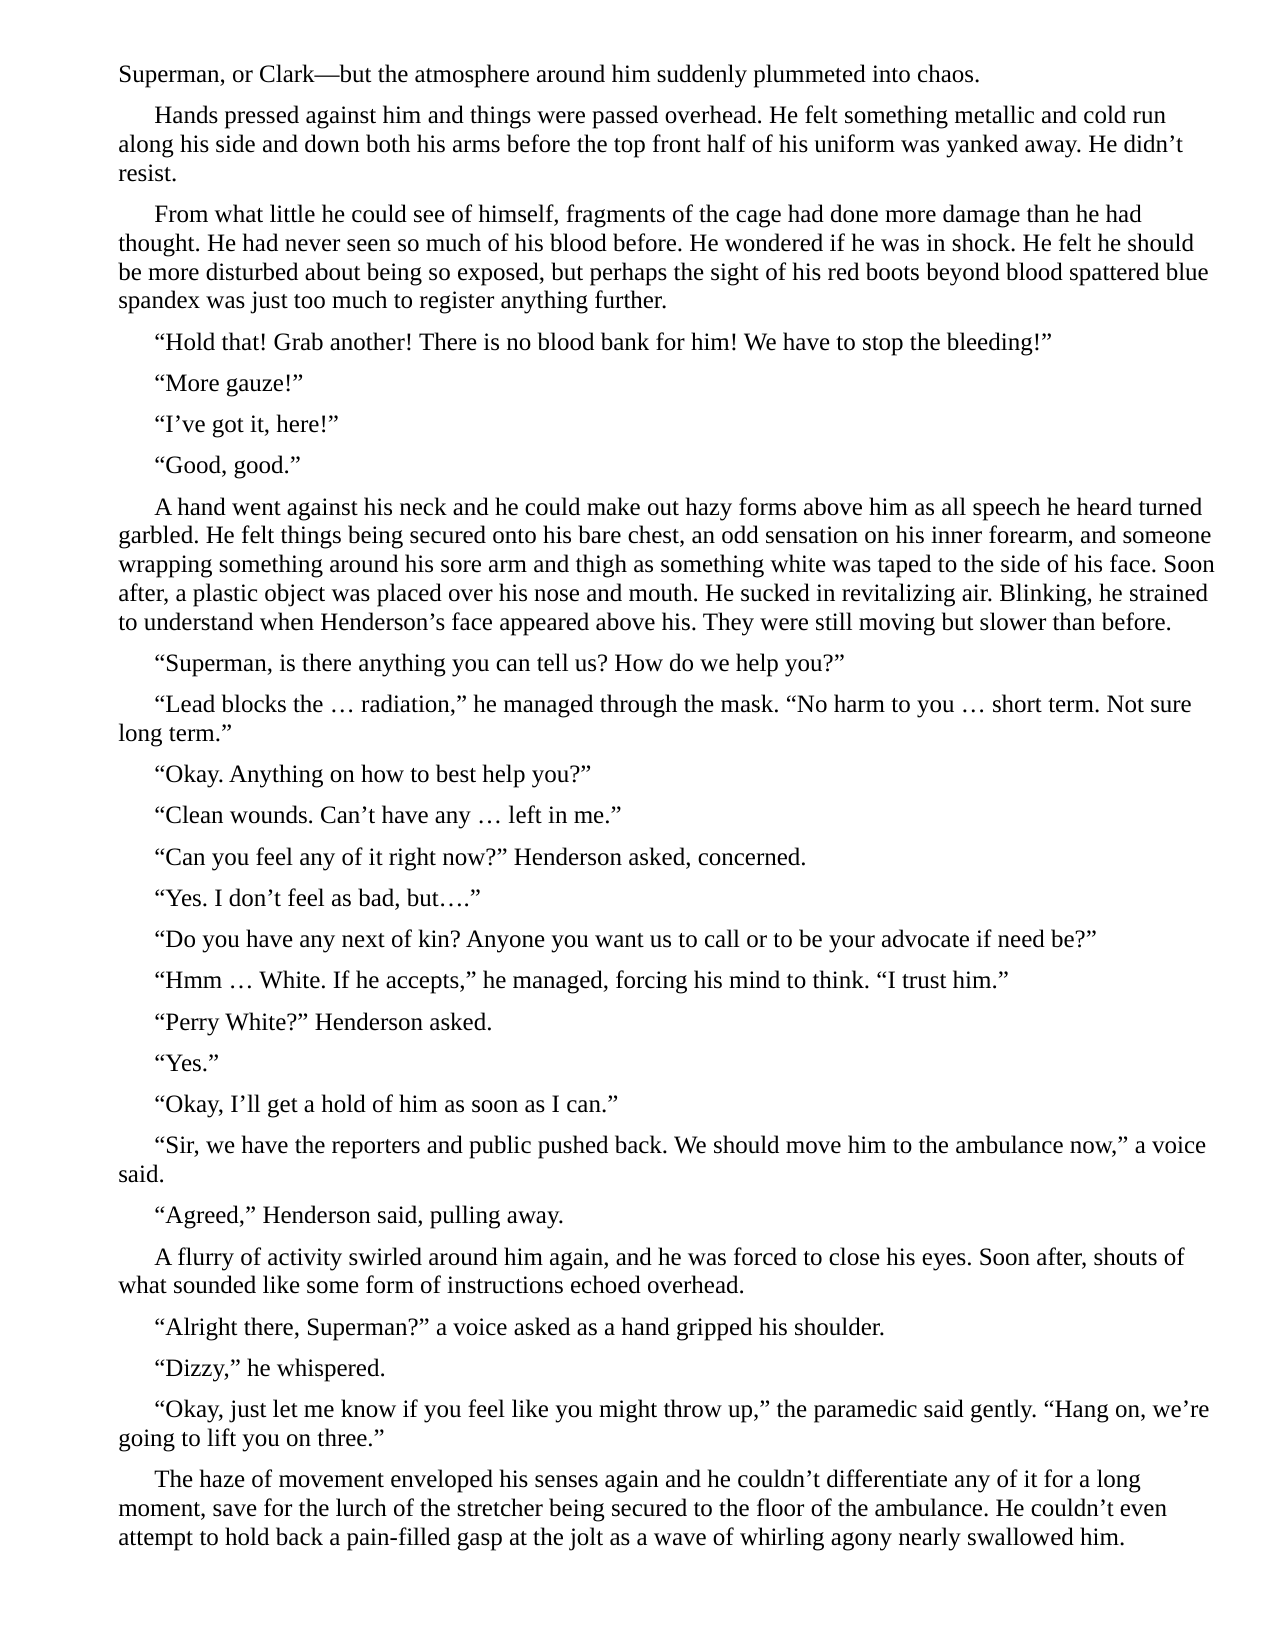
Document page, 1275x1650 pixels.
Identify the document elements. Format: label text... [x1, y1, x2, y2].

text Superman, or Clark—but the atmosphere around him suddenly plummeted into chaos. [118, 59, 1216, 88]
text “Clean wounds. Can’t have any … left in me.” [118, 800, 1216, 829]
text “Yes. I don’t feel as bad, but….” [118, 883, 1216, 912]
text The haze of movement enveloped his senses again and he couldn’t differentiate any of it for a long moment, save for the lurch of the stretcher being secured to the floor of the ambulance. He couldn’t even attempt to hold back a pain-filled gasp at the jolt as a wave of whirling agony nearly swallowed him. [118, 1464, 1216, 1550]
text “More gauze!” [118, 368, 1216, 397]
text “Can you feel any of it right now?” Henderson asked, concerned. [118, 842, 1216, 870]
text “Sir, we have the reporters and public pushed back. We should move him to the ambulance now,” a voice said. [118, 1130, 1216, 1188]
text “Hold that! Grab another! There is no blood bank for him! We have to stop the bleeding!” [118, 327, 1216, 355]
text “Good, good.” [118, 450, 1216, 479]
text “Superman, is there anything you can tell us? How do we help you?” [118, 648, 1216, 677]
text “Agreed,” Henderson said, pulling away. [118, 1200, 1216, 1229]
text A flurry of activity swirled around him again, and he was forced to close his eyes. Soon after, shouts of what sounded like some form of instructions echoed overhead. [118, 1242, 1216, 1299]
text “Alright there, Superman?” a voice asked as a hand gripped his shoulder. [118, 1312, 1216, 1340]
text A hand went against his neck and he could make out hazy forms above him as all speech he heard turned garbled. He felt things being secured onto his bare chest, an odd sensation on his inner forearm, and someone wrapping something around his sore arm and thigh as something white was taped to the side of his face. Soon after, a plastic object was placed over his nose and mouth. He sucked in revitalizing air. Blinking, he strained to understand when Henderson’s face appeared above his. They were still moving but slower than before. [118, 492, 1216, 635]
text “Okay. Anything on how to best help you?” [118, 759, 1216, 788]
text “Perry White?” Henderson asked. [118, 1007, 1216, 1035]
text Hands pressed against him and things were passed overhead. He felt something metallic and cold run along his side and down both his arms before the top front half of his uniform was yanked away. He didn’t resist. [118, 100, 1216, 187]
text “Yes.” [118, 1048, 1216, 1077]
text “Dizzy,” he whispered. [118, 1353, 1216, 1382]
text “Okay, I’ll get a hold of him as soon as I can.” [118, 1089, 1216, 1118]
text “Hmm … White. If he accepts,” he managed, forcing his mind to think. “I trust him.” [118, 965, 1216, 994]
text “Do you have any next of kin? Anyone you want us to call or to be your advocate if need be?” [118, 924, 1216, 953]
text “I’ve got it, here!” [118, 409, 1216, 438]
text From what little he could see of himself, fragments of the cage had done more damage than he had thought. He had never seen so much of his blood before. He wondered if he was in shock. He felt he should be more disturbed about being so exposed, but perhaps the sight of his red boots beyond blood spattered blue spandex was just too much to register anything further. [118, 199, 1216, 314]
text “Okay, just let me know if you feel like you might throw up,” the paramedic said gently. “Hang on, we’re going to lift you on three.” [118, 1394, 1216, 1452]
text “Lead blocks the … radiation,” he managed through the mask. “No harm to you … short term. Not sure long term.” [118, 689, 1216, 747]
